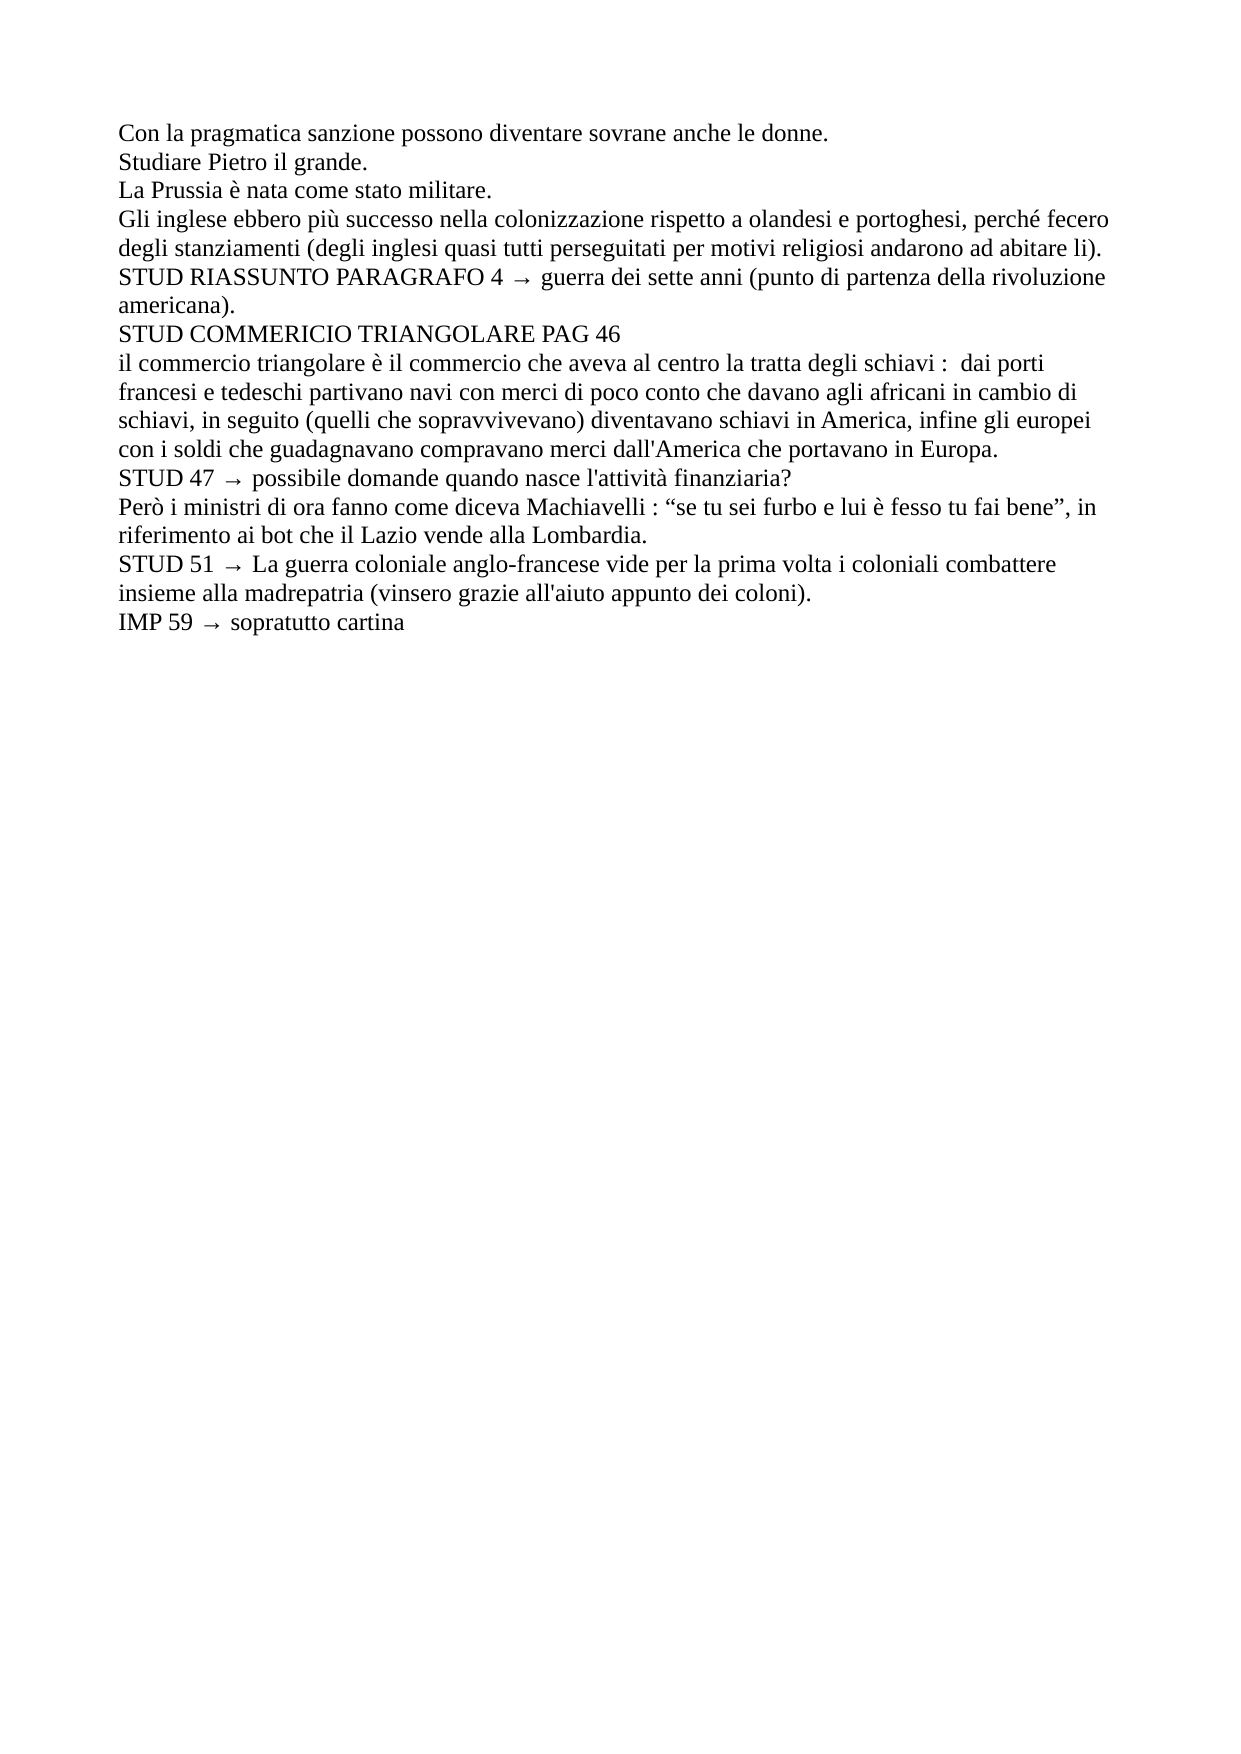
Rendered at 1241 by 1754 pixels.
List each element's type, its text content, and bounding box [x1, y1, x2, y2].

text Però i ministri di ora fanno come diceva Machiavelli : “se tu sei furbo e lui è fesso tu fai bene”, in riferimento ai bot che il Lazio vende alla Lombardia. [118, 492, 1122, 549]
text Studiare Pietro il grande. [118, 147, 1122, 176]
text STUD RIASSUNTO PARAGRAFO 4 → guerra dei sette anni (punto di partenza della rivoluzione americana). [118, 262, 1122, 319]
text Con la pragmatica sanzione possono diventare sovrane anche le donne. [118, 118, 1122, 147]
text STUD 47 → possibile domande quando nasce l'attività finanziaria? [118, 463, 1122, 492]
text STUD COMMERICIO TRIANGOLARE PAG 46 [118, 319, 1122, 348]
text IMP 59 → sopratutto cartina [118, 607, 1122, 636]
text La Prussia è nata come stato militare. [118, 176, 1122, 204]
text Gli inglese ebbero più successo nella colonizzazione rispetto a olandesi e portoghesi, perché fecero degli stanziamenti (degli inglesi quasi tutti perseguitati per motivi religiosi andarono ad abitare li). [118, 204, 1122, 262]
text il commercio triangolare è il commercio che aveva al centro la tratta degli schiavi : dai porti francesi e tedeschi partivano navi con merci di poco conto che davano agli africani in cambio di schiavi, in seguito (quelli che sopravvivevano) diventavano schiavi in America, infine gli europei con i soldi che guadagnavano compravano merci dall'America che portavano in Europa. [118, 348, 1122, 463]
text STUD 51 → La guerra coloniale anglo-francese vide per la prima volta i coloniali combattere insieme alla madrepatria (vinsero grazie all'aiuto appunto dei coloni). [118, 549, 1122, 607]
